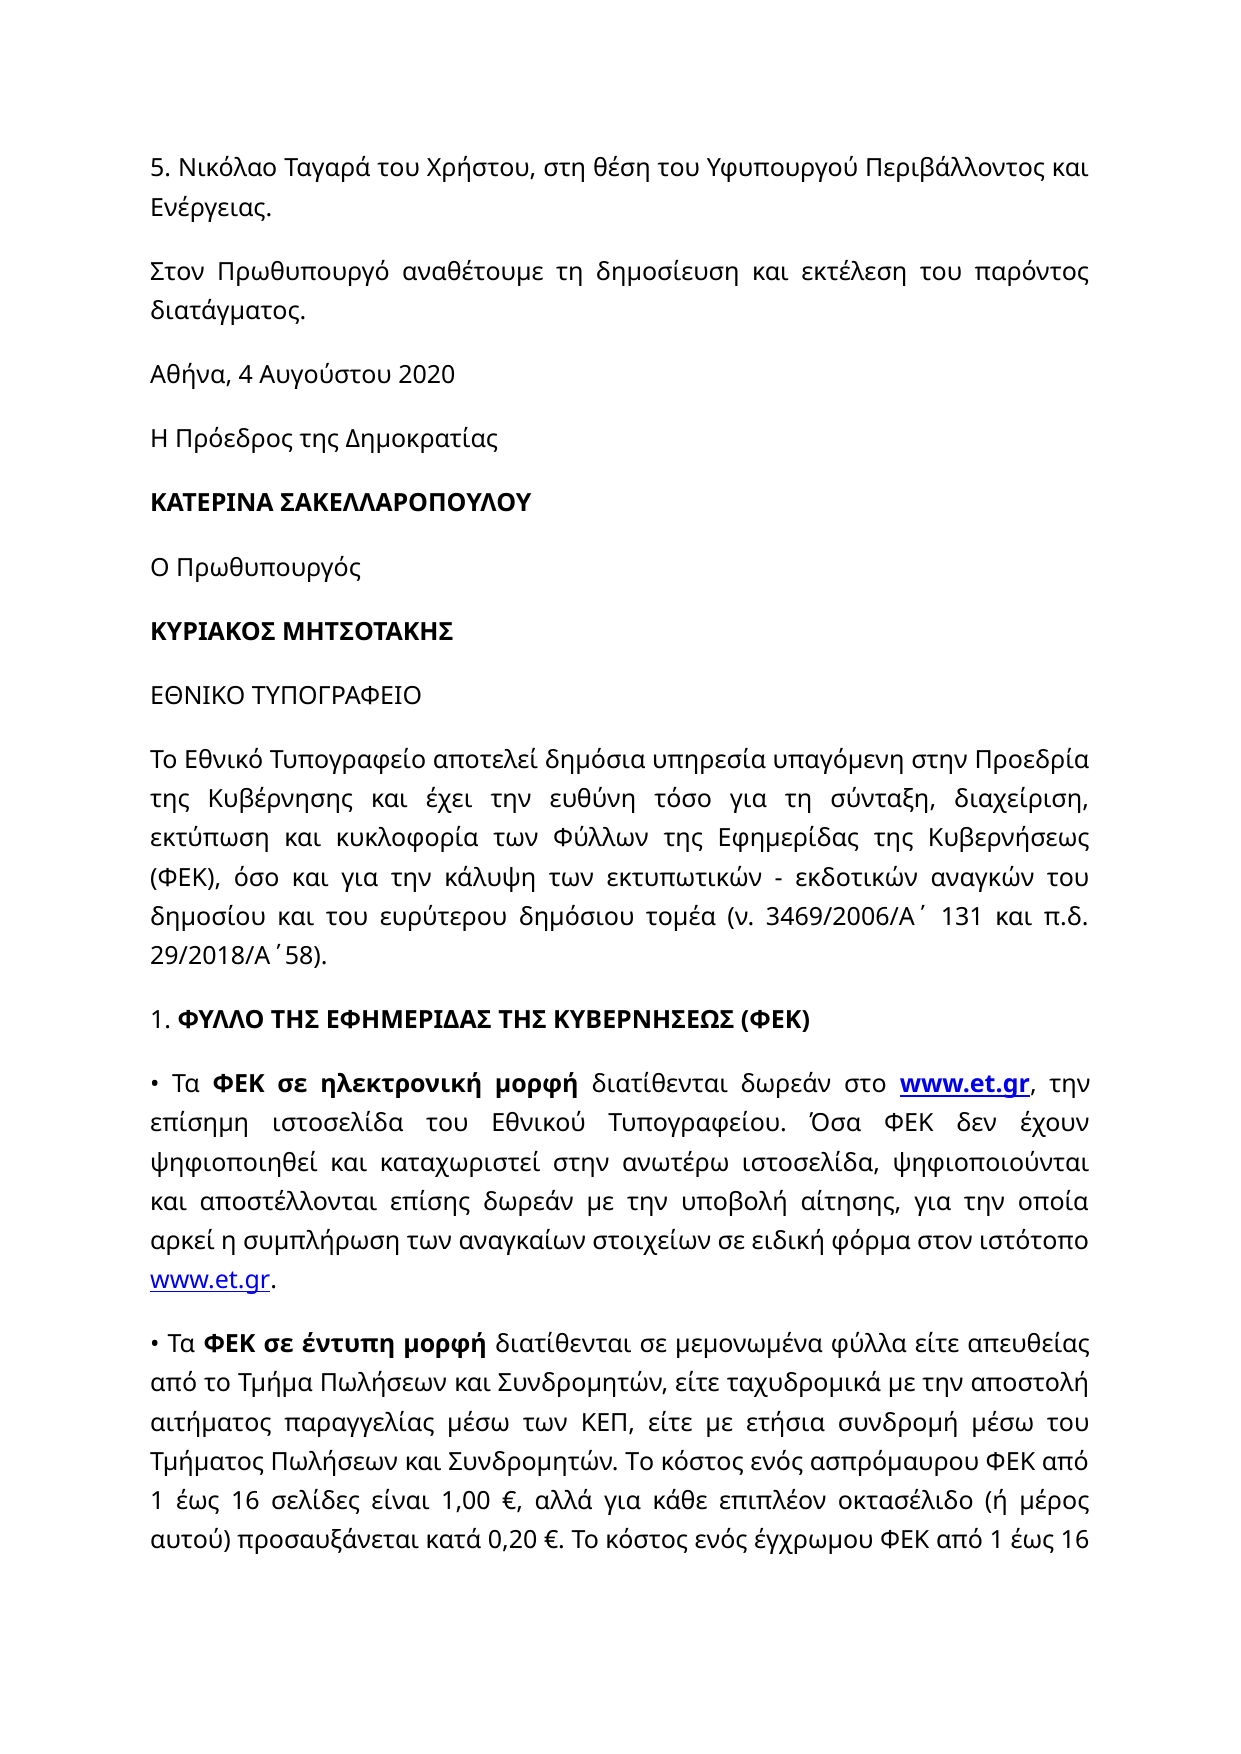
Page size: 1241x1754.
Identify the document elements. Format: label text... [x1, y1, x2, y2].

text 1. ΦΥΛΛΟ ΤΗΣ ΕΦΗΜΕΡΙΔΑΣ ΤΗΣ ΚΥΒΕΡΝΗΣΕΩΣ (ΦΕΚ) [150, 1002, 1090, 1036]
text ΚΑΤΕΡΙΝΑ ΣΑΚΕΛΛΑΡΟΠΟΥΛΟΥ [150, 485, 1090, 519]
text Στον Πρωθυπουργό αναθέτουμε τη δημοσίευση και εκτέλεση του παρόντος διατάγματος. [150, 253, 1090, 327]
text Ο Πρωθυπουργός [150, 549, 1090, 583]
text • Τα ΦΕΚ σε έντυπη μορφή διατίθενται σε μεμονωμένα φύλλα είτε απευθείας από το Τμήμα Πωλήσεων και Συνδρομητών, είτε ταχυδρομικά με την αποστολή αιτήματος παραγγελίας μέσω των ΚΕΠ, είτε με ετήσια συνδρομή μέσω του Τμήματος Πωλήσεων και Συνδρομητών. Tο κόστος ενός ασπρόμαυρου ΦΕΚ από 1 έως 16 σελίδες είναι 1,00 €, αλλά για κάθε επιπλέον οκτασέλιδο (ή μέρος αυτού) προσαυξάνεται κατά 0,20 €. Το κόστος ενός έγχρωμου ΦΕΚ από 1 έως 16 [150, 1326, 1090, 1556]
text 5. Νικόλαο Ταγαρά του Χρήστου, στη θέση του Υφυπουργού Περιβάλλοντος και Ενέργειας. [150, 150, 1090, 223]
text ΚΥΡΙΑΚΟΣ ΜΗΤΣΟΤΑΚΗΣ [150, 613, 1090, 647]
text Αθήνα, 4 Αυγούστου 2020 [150, 357, 1090, 391]
text Το Εθνικό Τυπογραφείο αποτελεί δημόσια υπηρεσία υπαγόμενη στην Προεδρία της Κυβέρνησης και έχει την ευθύνη τόσο για τη σύνταξη, διαχείριση, εκτύπωση και κυκλοφορία των Φύλλων της Εφημερίδας της Κυβερνήσεως (ΦΕΚ), όσο και για την κάλυψη των εκτυπωτικών - εκδοτικών αναγκών του δημοσίου και του ευρύτερου δημόσιου τομέα (ν. 3469/2006/Α΄ 131 και π.δ. 29/2018/Α΄58). [150, 742, 1090, 972]
text • Τα ΦΕΚ σε ηλεκτρονική μορφή διατίθενται δωρεάν στο www.et.gr, την επίσημη ιστοσελίδα του Εθνικού Τυπογραφείου. Όσα ΦΕΚ δεν έχουν ψηφιοποιηθεί και καταχωριστεί στην ανωτέρω ιστοσελίδα, ψηφιοποιούνται και αποστέλλονται επίσης δωρεάν με την υποβολή αίτησης, για την οποία αρκεί η συμπλήρωση των αναγκαίων στοιχείων σε ειδική φόρμα στον ιστότοπο www.et.gr. [150, 1066, 1090, 1296]
text Η Πρόεδρος της Δημοκρατίας [150, 421, 1090, 455]
text ΕΘΝΙΚΟ ΤΥΠΟΓΡΑΦΕΙΟ [150, 677, 1090, 712]
